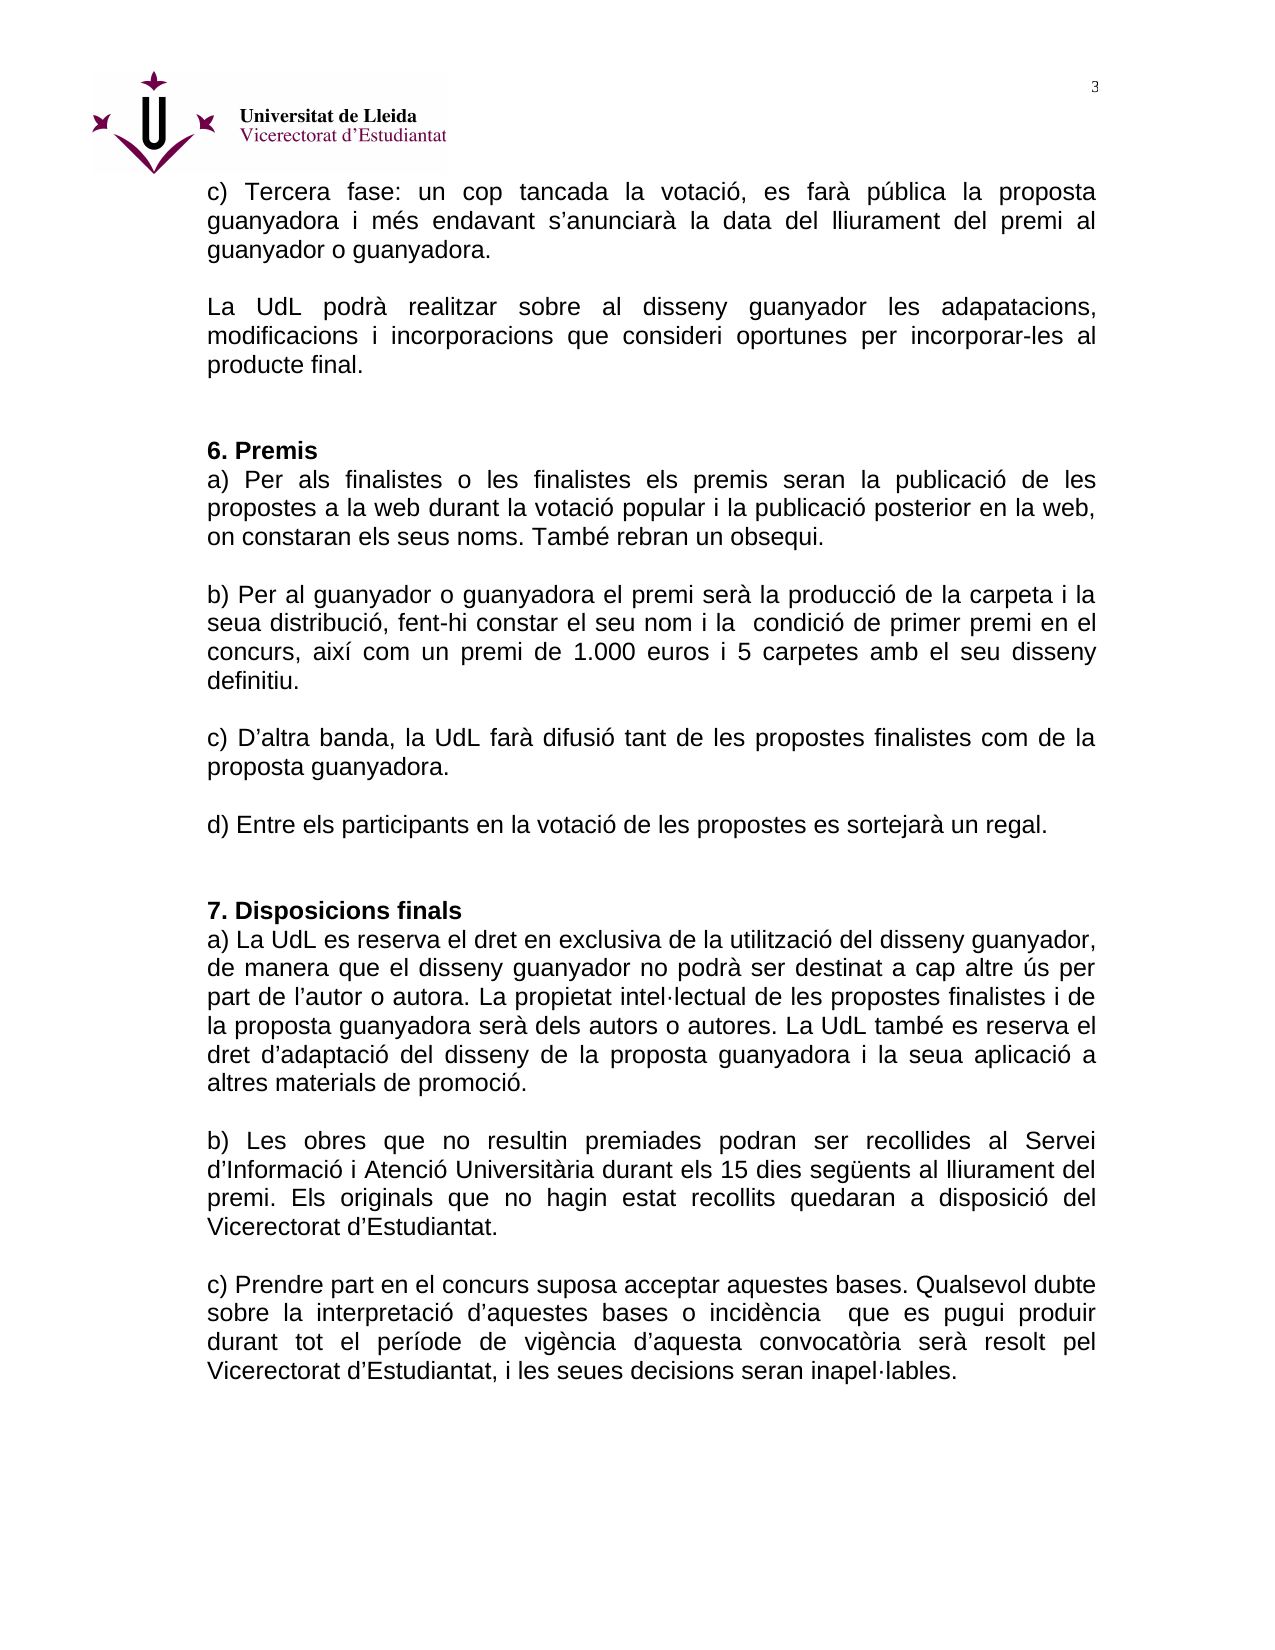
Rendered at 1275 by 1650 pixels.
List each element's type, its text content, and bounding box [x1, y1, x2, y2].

text a) La UdL es reserva el dret en exclusiva de la utilització del disseny guanyador, de manera que el disseny guanyador no podrà ser destinat a cap altre ús per part de l’autor o autora. La propietat intel·lectual de les propostes finalistes i de la proposta guanyadora serà dels autors o autores. La UdL també es reserva el dret d’adaptació del disseny de la proposta guanyadora i la seua aplicació a altres materials de promoció. [207, 925, 1098, 1097]
text b) Les obres que no resultin premiades podran ser recollides al Servei d’Informació i Atenció Universitària durant els 15 dies següents al lliurament del premi. Els originals que no hagin estat recollits quedaran a disposició del Vicerectorat d’Estudiantat. [207, 1126, 1098, 1241]
text a) Per als finalistes o les finalistes els premis seran la publicació de les propostes a la web durant la votació popular i la publicació posterior en la web, on constaran els seus noms. També rebran un obsequi. [207, 465, 1098, 551]
text c) Tercera fase: un cop tancada la votació, es farà pública la proposta guanyadora i més endavant s’anunciarà la data del lliurament del premi al guanyador o guanyadora. [207, 177, 1098, 263]
picture [92, 71, 447, 174]
text 6. Premis [207, 436, 1098, 465]
text 7. Disposicions finals [207, 896, 1098, 925]
text La UdL podrà realitzar sobre al disseny guanyador les adapatacions, modificacions i incorporacions que consideri oportunes per incorporar-les al producte final. [207, 292, 1098, 378]
text b) Per al guanyador o guanyadora el premi serà la producció de la carpeta i la seua distribució, fent-hi constar el seu nom i la condició de primer premi en el concurs, així com un premi de 1.000 euros i 5 carpetes amb el seu disseny definitiu. [207, 580, 1098, 695]
text d) Entre els participants en la votació de les propostes es sortejarà un regal. [207, 810, 1098, 838]
text c) Prendre part en el concurs suposa acceptar aquestes bases. Qualsevol dubte sobre la interpretació d’aquestes bases o incidència que es pugui produir durant tot el període de vigència d’aquesta convocatòria serà resolt pel Vicerectorat d’Estudiantat, i les seues decisions seran inapel·lables. [207, 1270, 1098, 1385]
text c) D’altra banda, la UdL farà difusió tant de les propostes finalistes com de la proposta guanyadora. [207, 723, 1098, 781]
